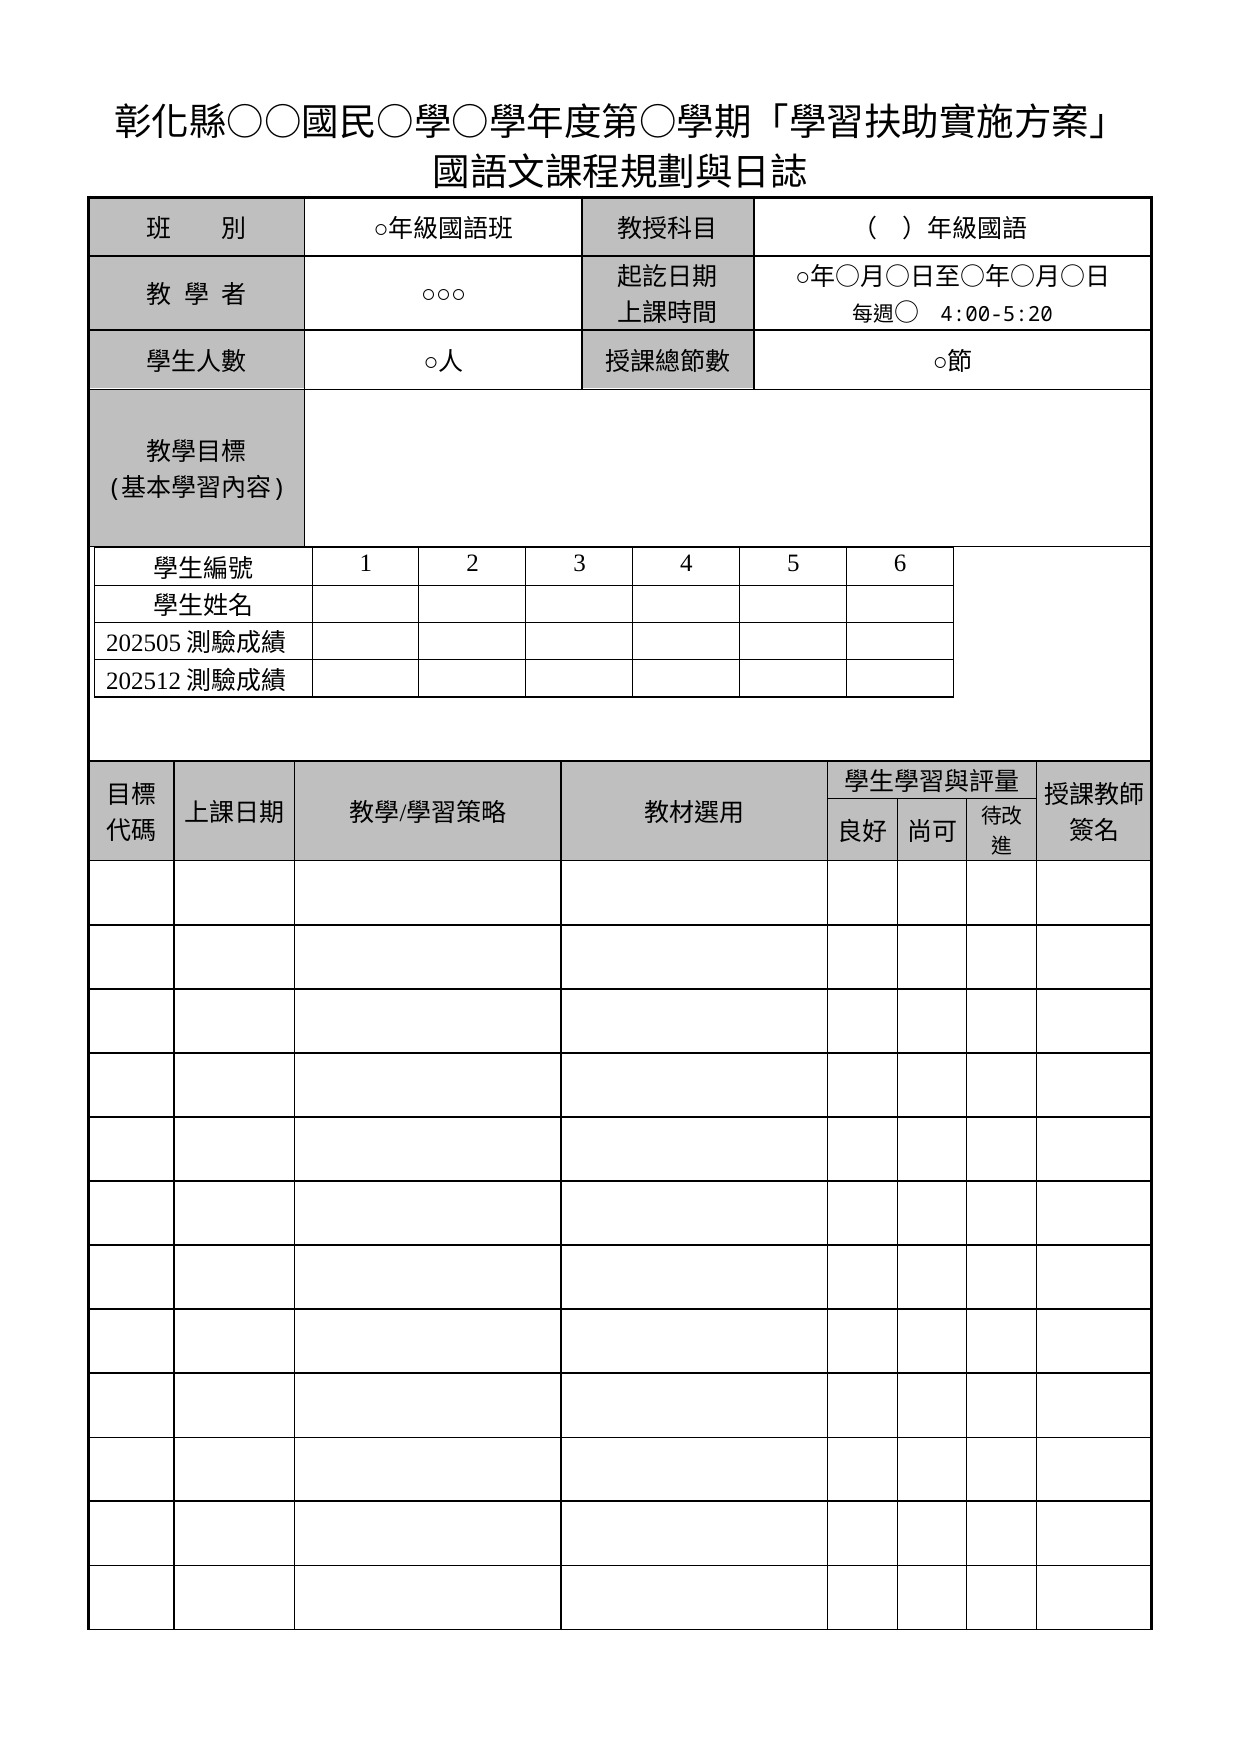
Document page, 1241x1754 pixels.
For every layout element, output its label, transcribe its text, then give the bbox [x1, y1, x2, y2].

table_cell [967, 1374, 1036, 1436]
table_cell [562, 1502, 827, 1564]
table_cell [526, 623, 632, 659]
table_cell [90, 861, 173, 924]
table_cell [967, 1182, 1036, 1244]
table_cell [295, 1246, 560, 1308]
table_cell [562, 1438, 827, 1500]
table_cell [90, 1438, 173, 1500]
table_cell [526, 586, 632, 622]
table_cell [1037, 1438, 1150, 1500]
table_cell [740, 586, 846, 622]
table_cell 教 學 者 [90, 257, 304, 329]
table_cell [295, 1374, 560, 1436]
table_cell [313, 586, 418, 622]
table_cell [90, 1310, 173, 1372]
table_cell 目標 代碼 [90, 762, 173, 860]
table_cell [175, 1374, 294, 1436]
table_cell [295, 926, 560, 988]
table_cell [1037, 1182, 1150, 1244]
table_cell [562, 1118, 827, 1180]
table_cell [1037, 861, 1150, 924]
table_cell [898, 1118, 966, 1180]
table_header （ ）年級國語 [755, 199, 1150, 255]
table_cell [175, 1566, 294, 1628]
table_cell [90, 1566, 173, 1628]
table_cell [295, 1310, 560, 1372]
table_header ○年級國語班 [305, 199, 581, 255]
table_cell 教學/學習策略 [295, 762, 560, 860]
table_cell 學生學習與評量 [828, 762, 1036, 798]
table_cell [967, 990, 1036, 1052]
table_header 教授科目 [583, 199, 753, 255]
table_header 1 [313, 548, 418, 584]
table_cell [90, 1502, 173, 1564]
table_cell [175, 861, 294, 924]
table_cell [90, 547, 1150, 760]
table_cell [90, 1054, 173, 1116]
table_cell ○人 [305, 331, 581, 388]
table_cell [967, 1566, 1036, 1628]
table_cell [898, 861, 966, 924]
table_cell ○節 [755, 331, 1150, 388]
table_cell [295, 1438, 560, 1500]
table_cell [295, 1502, 560, 1564]
table_cell [740, 660, 846, 696]
table_cell ○年○月○日至○年○月○日 每週○ 4:00-5:20 [755, 257, 1150, 329]
table_header 6 [847, 548, 953, 584]
table_cell 教學目標 (基本學習內容) [90, 390, 304, 546]
table_cell [967, 926, 1036, 988]
table_cell [828, 1118, 897, 1180]
table_cell [828, 1182, 897, 1244]
table_cell [1037, 1054, 1150, 1116]
table_cell [562, 1566, 827, 1628]
table_cell 上課日期 [175, 762, 294, 860]
table_cell [90, 1374, 173, 1436]
table_cell [295, 1118, 560, 1180]
table_cell [828, 1566, 897, 1628]
table_cell [967, 1502, 1036, 1564]
table_cell [1037, 1310, 1150, 1372]
table_cell [175, 1118, 294, 1180]
table_cell [828, 926, 897, 988]
table_cell [847, 660, 953, 696]
table_header 3 [526, 548, 632, 584]
table_cell [295, 1566, 560, 1628]
table_header 班 別 [90, 199, 304, 255]
table_header 4 [633, 548, 739, 584]
table_cell [562, 926, 827, 988]
table_cell [562, 1054, 827, 1116]
table_cell [828, 1374, 897, 1436]
table_cell [967, 1118, 1036, 1180]
table_cell [305, 390, 1150, 546]
table_cell [740, 623, 846, 659]
table_header 5 [740, 548, 846, 584]
table_cell [898, 926, 966, 988]
table_cell [898, 990, 966, 1052]
table_cell [828, 1502, 897, 1564]
table_cell [175, 1182, 294, 1244]
table_cell 尚可 [898, 799, 966, 860]
table_cell 學生姓名 [95, 586, 312, 622]
table_cell [633, 660, 739, 696]
table_cell [313, 660, 418, 696]
table_cell 起訖日期 上課時間 [583, 257, 753, 329]
text 彰化縣○○國民○學○學年度第○學期「學習扶助實施方案」 [89, 96, 1152, 146]
table_cell [633, 586, 739, 622]
table_cell [967, 1246, 1036, 1308]
table_cell [828, 990, 897, 1052]
table_cell [898, 1374, 966, 1436]
table_cell [295, 1054, 560, 1116]
table_cell [562, 1310, 827, 1372]
table_cell [175, 1310, 294, 1372]
table_cell [295, 861, 560, 924]
table_cell 學生人數 [90, 331, 304, 388]
table_cell [898, 1566, 966, 1628]
table_header 2 [419, 548, 525, 584]
table_cell [828, 1054, 897, 1116]
table_cell [90, 990, 173, 1052]
table_cell [898, 1438, 966, 1500]
table_cell 教材選用 [562, 762, 827, 860]
table_cell [967, 1438, 1036, 1500]
table_cell [1037, 1566, 1150, 1628]
table_cell [967, 1310, 1036, 1372]
table_cell [90, 1182, 173, 1244]
table_cell [898, 1054, 966, 1116]
table_cell 良好 [828, 799, 897, 860]
table_cell [562, 990, 827, 1052]
table_cell 授課總節數 [583, 331, 753, 388]
table_cell [898, 1246, 966, 1308]
table_cell [175, 1246, 294, 1308]
table_cell [898, 1502, 966, 1564]
table_cell [967, 1054, 1036, 1116]
table_cell [562, 1374, 827, 1436]
table_cell [295, 1182, 560, 1244]
table_cell [1037, 1502, 1150, 1564]
table_cell [1037, 926, 1150, 988]
table_cell 待改進 [967, 799, 1036, 860]
table_cell [175, 1502, 294, 1564]
table_cell [1037, 990, 1150, 1052]
table_cell [828, 1246, 897, 1308]
table_cell [562, 1246, 827, 1308]
table_cell [295, 990, 560, 1052]
table_cell [898, 1310, 966, 1372]
table_cell [175, 1438, 294, 1500]
table_cell [175, 926, 294, 988]
table_cell [562, 1182, 827, 1244]
table_cell [419, 623, 525, 659]
table_cell 202512測驗成績 [95, 660, 312, 696]
table_cell [828, 1438, 897, 1500]
table_cell [1037, 1246, 1150, 1308]
table_cell [90, 926, 173, 988]
table_cell [175, 990, 294, 1052]
table_cell [1037, 1374, 1150, 1436]
table_cell ○○○ [305, 257, 581, 329]
table_cell [90, 1118, 173, 1180]
table_cell [828, 861, 897, 924]
table_cell [898, 1182, 966, 1244]
table_cell [526, 660, 632, 696]
table_cell [828, 1310, 897, 1372]
table_header 學生編號 [95, 548, 312, 584]
table_cell 授課教師簽名 [1037, 762, 1150, 860]
table_cell [1037, 1118, 1150, 1180]
table_cell [175, 1054, 294, 1116]
table_cell 202505測驗成績 [95, 623, 312, 659]
table_cell [419, 660, 525, 696]
table_cell [90, 1246, 173, 1308]
table_cell [562, 861, 827, 924]
table_cell [419, 586, 525, 622]
table_cell [847, 623, 953, 659]
table_cell [633, 623, 739, 659]
table_cell [967, 861, 1036, 924]
table_cell [313, 623, 418, 659]
text 國語文課程規劃與日誌 [89, 146, 1152, 196]
table_cell [847, 586, 953, 622]
